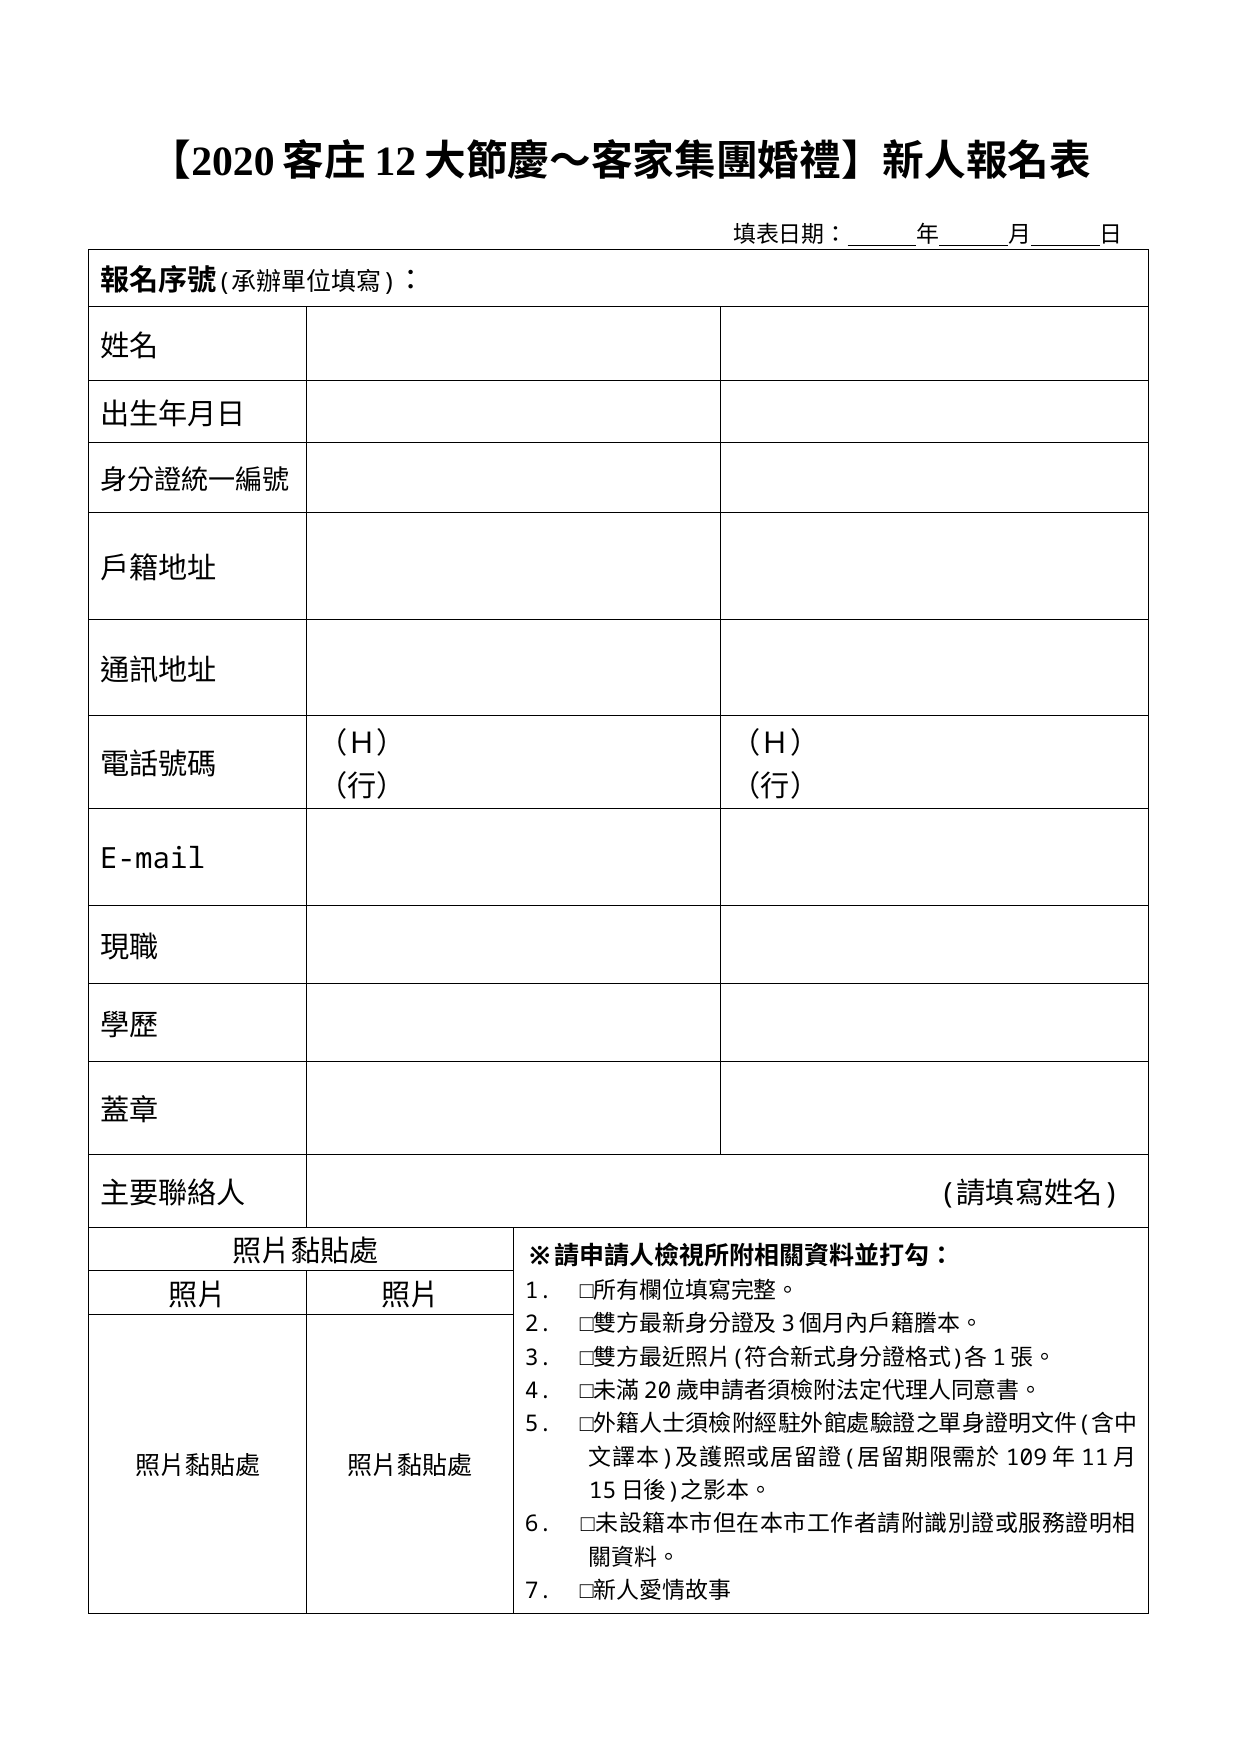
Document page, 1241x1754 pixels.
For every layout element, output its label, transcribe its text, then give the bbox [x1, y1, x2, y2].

table_cell [721, 620, 1148, 715]
table_cell 主要聯絡人 [89, 1155, 306, 1227]
table_cell [721, 1062, 1148, 1154]
text 【2020客庄12大節慶～客家集團婚禮】新人報名表 [118, 127, 1122, 187]
table_cell [721, 809, 1148, 905]
table_cell ※請申請人檢視所附相關資料並打勾： 1. □所有欄位填寫完整。 2. □雙方最新身分證及3個月內戶籍謄本。 3. □雙方最近照片(符合新式身分證格式)各1張。 4. □未滿20歲申請者須檢附法定代理人同意書。 5. □外籍人士須檢附經駐外館處驗證之單身證明文件(含中文譯本)及護照或居留證(居留期限需於109年11月15日後)之影本。 6. □未設籍本市但在本市工作者請附識別證或服務證明相關資料。 7. □新人愛情故事 備註：婚禮相關資訊聯絡，以填寫之主要聯絡人為聯繫對象。 [514, 1228, 1148, 1613]
table_cell [721, 984, 1148, 1061]
table_cell 照片 [89, 1271, 306, 1314]
table_cell [721, 307, 1148, 380]
table_cell 戶籍地址 [89, 513, 306, 618]
table_cell [721, 381, 1148, 442]
table_cell 現職 [89, 906, 306, 983]
table_header 報名序號(承辦單位填寫)： [89, 250, 1148, 306]
table_cell E-mail [89, 809, 306, 905]
table_cell [307, 620, 720, 715]
table_cell 出生年月日 [89, 381, 306, 442]
table_cell [307, 984, 720, 1061]
table_cell （Ｈ） （行） [721, 716, 1148, 808]
table_cell [721, 906, 1148, 983]
table_cell [307, 513, 720, 618]
table_cell (請填寫姓名) [307, 1155, 1148, 1227]
table_cell [307, 1062, 720, 1154]
text 填表日期： 年 月 日 [118, 216, 1122, 249]
table_cell 照片黏貼處 [89, 1315, 306, 1613]
table_cell 姓名 [89, 307, 306, 380]
table_cell 學歷 [89, 984, 306, 1061]
table_cell 照片 [307, 1271, 513, 1314]
table_cell （Ｈ） （行） [307, 716, 720, 808]
table_cell [307, 307, 720, 380]
table_cell [721, 443, 1148, 512]
table_cell 身分證統一編號 [89, 443, 306, 512]
table_cell [721, 513, 1148, 618]
table_cell [307, 809, 720, 905]
table_cell 蓋章 [89, 1062, 306, 1154]
table_cell 電話號碼 [89, 716, 306, 808]
table_cell 通訊地址 [89, 620, 306, 715]
table_cell 照片黏貼處 [89, 1228, 513, 1270]
table_cell [307, 906, 720, 983]
table_cell 照片黏貼處 [307, 1315, 513, 1613]
table_cell [307, 381, 720, 442]
table_cell [307, 443, 720, 512]
